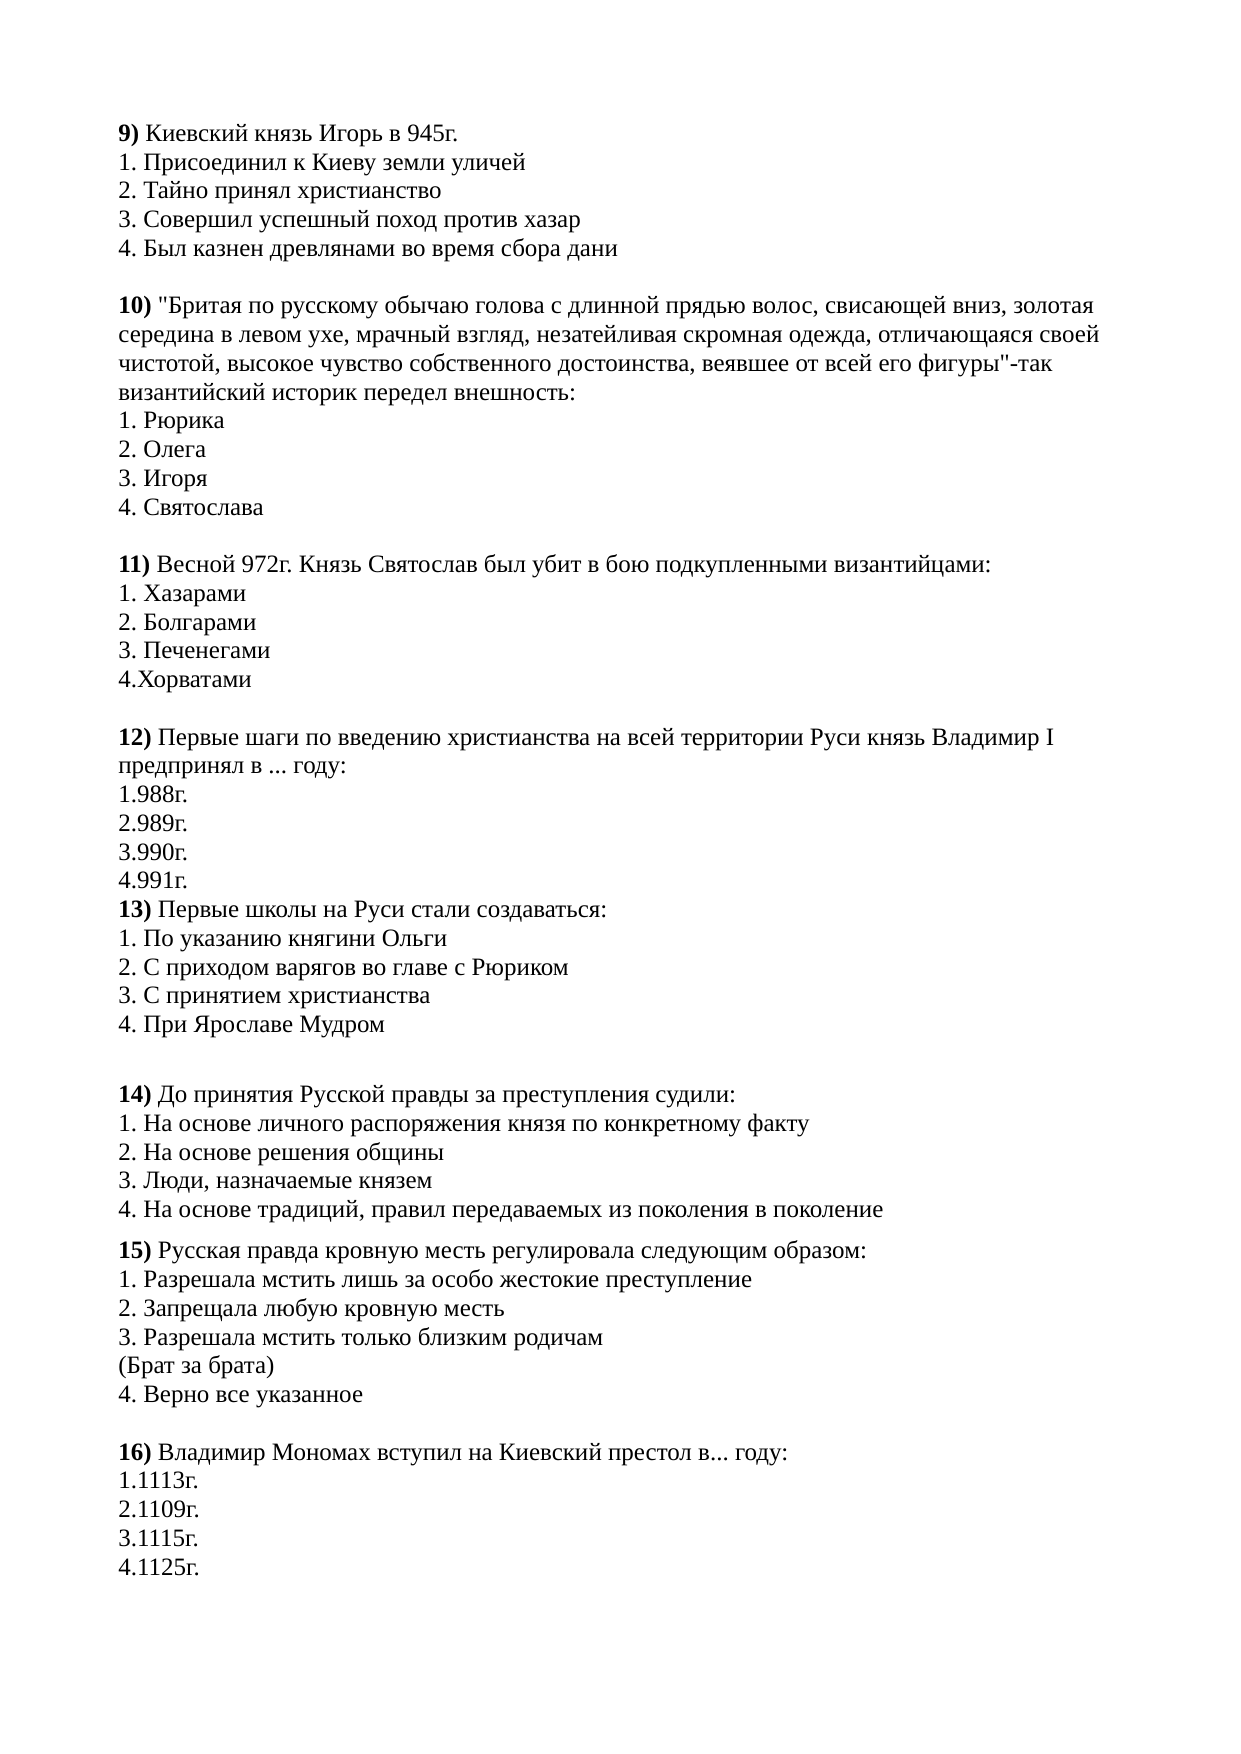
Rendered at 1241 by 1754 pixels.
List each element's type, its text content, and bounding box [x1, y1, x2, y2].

text 1) Впервые вопрос о происхождении государства у русских был поставлен: 1. Древнегреческим историком Геродотом 2. Летописцем Нестором 3. М. В. Ломоносовым 4. В Русской Правде Ярославичей 2) Знаменитый торговый путь "из варяг в греги" зародился... веках. 1.V-VI 2. VI-VII 3. VII-VIII 4. VIII-IX 3) В IXв. Киевские князья стали именовать себя титулом; 1. Хан 2. Каган 3. Великий князь 4. Царь 4) Рюрик, Синеус и Трувор были приглашены княжить в Славянские и уро-финские земли в... году: 1.852г. 2.862г. 3.882г. 4.892г. 5) Олег стал княжить в Новгороде после смерти Рюрика в ... году: 1. 869г. 2.879г. 3.881г. 4.882г. 6) Заявление "Да будет Киев Матерью городам русским " сделал в 882г. князь: 1. Рюрик 2. Аскольд 3. Дир 4. Олег 7) Первый в истории Восточной Европы развёрнутый письменный договор между Византией и Русью был подписан в ... году: 1.907г. 2.908г. 3.910г. 4.911г. 8) Нормы сбора дани в Киевской Руси были упорядочены в период княжения: 1. Олега 2. Игоря 3. Ольги 4. Святослава. 9) Киевский князь Игорь в 945г. 1. Присоединил к Киеву земли уличей 2. Тайно принял христианство 3. Совершил успешный поход против хазар 4. Был казнен древлянами во время сбора дани 10) "Бритая по русскому обычаю голова с длинной прядью волос, свисающей вниз, золотая середина в левом ухе, мрачный взгляд, незатейливая скромная одежда, отличающаяся своей чистотой, высокое чувство собственного достоинства, веявшее от всей его фигуры"-так византийский историк передел внешность: 1. Рюрика 2. Олега 3. Игоря 4. Святослава 11) Весной 972г. Князь Святослав был убит в бою подкупленными византийцами: 1. Хазарами 2. Болгарами 3. Печенегами 4.Хорватами 12) Первые шаги по введению христианства на всей территории Руси князь Владимир I предпринял в ... году: 1.988г. 2.989г. 3.990г. 4.991г. 13) Первые школы на Руси стали создаваться: 1. По указанию княгини Ольги 2. С приходом варягов во главе с Рюриком 3. С принятием христианства 4. При Ярославе Мудром [118, 118, 1122, 1038]
text 14) До принятия Русской правды за преступления судили: 1. На основе личного распоряжения князя по конкретному факту 2. На основе решения общины 3. Люди, назначаемые князем 4. На основе традиций, правил передаваемых из поколения в поколение [118, 1051, 1122, 1223]
text 15) Русская правда кровную месть регулировала следующим образом: 1. Разрешала мстить лишь за особо жестокие преступление 2. Запрещала любую кровную месть 3. Разрешала мстить только близким родичам (Брат за брата) 4. Верно все указанное 16) Владимир Мономах вступил на Киевский престол в... году: 1.1113г. 2.1109г. 3.1115г. 4.1125г. [118, 1236, 1039, 1609]
